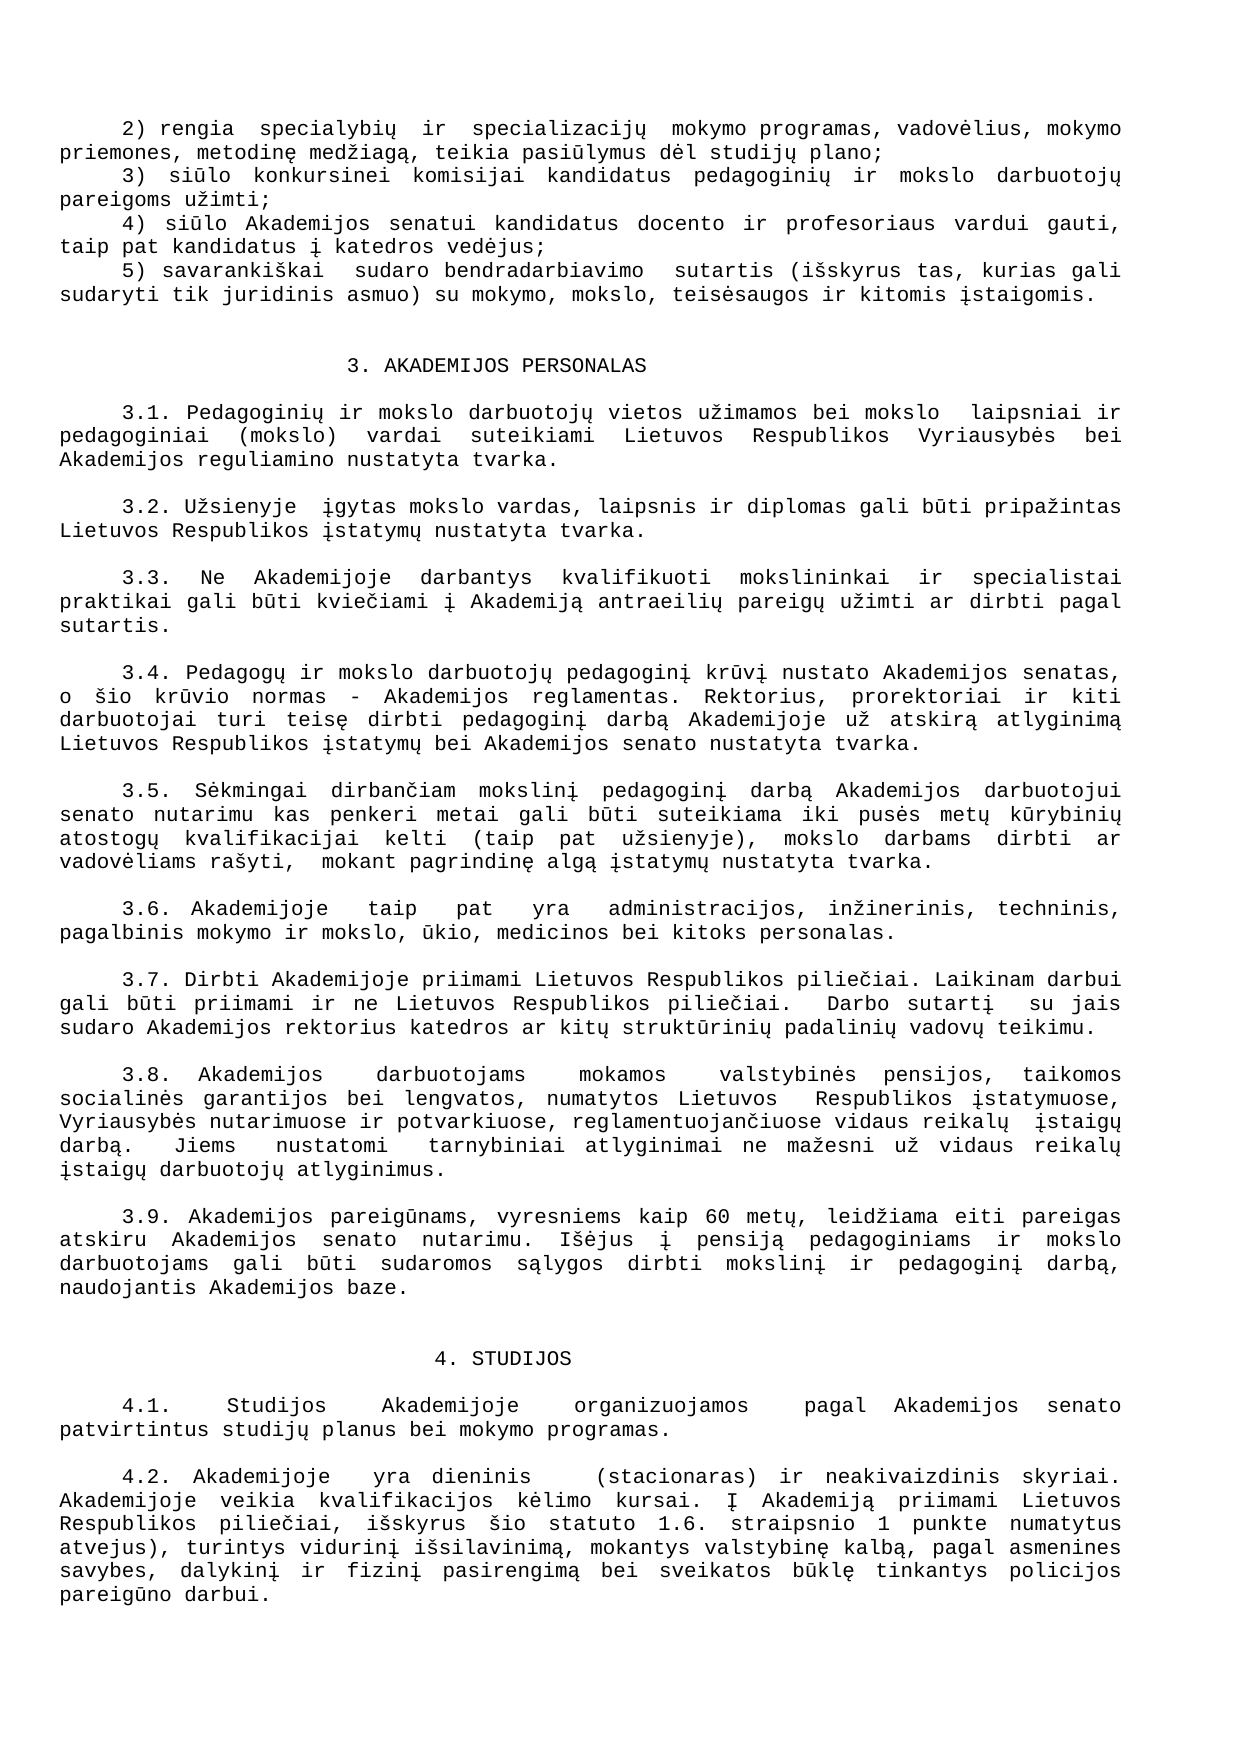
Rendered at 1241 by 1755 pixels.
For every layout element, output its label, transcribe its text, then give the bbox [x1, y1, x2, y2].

text 3.6. Akademijoje taip pat yra administracijos, inžinerinis, techninis, pagalbinis mokymo ir mokslo, ūkio, medicinos bei kitoks personalas. [59, 898, 1122, 946]
text 4.1. Studijos Akademijoje organizuojamos pagal Akademijos senato patvirtintus studijų planus bei mokymo programas. [59, 1395, 1122, 1442]
text 3.9. Akademijos pareigūnams, vyresniems kaip 60 metų, leidžiama eiti pareigas atskiru Akademijos senato nutarimu. Išėjus į pensiją pedagoginiams ir mokslo darbuotojams gali būti sudaromos sąlygos dirbti mokslinį ir pedagoginį darbą, naudojantis Akademijos baze. [59, 1206, 1122, 1300]
text 3.8. Akademijos darbuotojams mokamos valstybinės pensijos, taikomos socialinės garantijos bei lengvatos, numatytos Lietuvos Respublikos įstatymuose, Vyriausybės nutarimuose ir potvarkiuose, reglamentuojančiuose vidaus reikalų įstaigų darbą. Jiems nustatomi tarnybiniai atlyginimai ne mažesni už vidaus reikalų įstaigų darbuotojų atlyginimus. [59, 1064, 1122, 1182]
text 3. AKADEMIJOS PERSONALAS [59, 354, 1122, 378]
text 4) siūlo Akademijos senatui kandidatus docento ir profesoriaus vardui gauti, taip pat kandidatus į katedros vedėjus; [59, 213, 1122, 260]
text 3.1. Pedagoginių ir mokslo darbuotojų vietos užimamos bei mokslo laipsniai ir pedagoginiai (mokslo) vardai suteikiami Lietuvos Respublikos Vyriausybės bei Akademijos reguliamino nustatyta tvarka. [59, 402, 1122, 473]
text 3.7. Dirbti Akademijoje priimami Lietuvos Respublikos piliečiai. Laikinam darbui gali būti priimami ir ne Lietuvos Respublikos piliečiai. Darbo sutartį su jais sudaro Akademijos rektorius katedros ar kitų struktūrinių padalinių vadovų teikimu. [59, 969, 1122, 1040]
text 4. STUDIJOS [59, 1348, 1122, 1371]
text 3.2. Užsienyje įgytas mokslo vardas, laipsnis ir diplomas gali būti pripažintas Lietuvos Respublikos įstatymų nustatyta tvarka. [59, 496, 1122, 544]
text 3.3. Ne Akademijoje darbantys kvalifikuoti mokslininkai ir specialistai praktikai gali būti kviečiami į Akademiją antraeilių pareigų užimti ar dirbti pagal sutartis. [59, 567, 1122, 638]
text 5) savarankiškai sudaro bendradarbiavimo sutartis (išskyrus tas, kurias gali sudaryti tik juridinis asmuo) su mokymo, mokslo, teisėsaugos ir kitomis įstaigomis. [59, 260, 1122, 307]
text 4.2. Akademijoje yra dieninis (stacionaras) ir neakivaizdinis skyriai. Akademijoje veikia kvalifikacijos kėlimo kursai. Į Akademiją priimami Lietuvos Respublikos piliečiai, išskyrus šio statuto 1.6. straipsnio 1 punkte numatytus atvejus), turintys vidurinį išsilavinimą, mokantys valstybinę kalbą, pagal asmenines savybes, dalykinį ir fizinį pasirengimą bei sveikatos būklę tinkantys policijos pareigūno darbui. [59, 1466, 1122, 1608]
text 2) rengia specialybių ir specializacijų mokymo programas, vadovėlius, mokymo priemones, metodinę medžiagą, teikia pasiūlymus dėl studijų plano; [59, 118, 1122, 165]
text 3) siūlo konkursinei komisijai kandidatus pedagoginių ir mokslo darbuotojų pareigoms užimti; [59, 165, 1122, 213]
text 3.4. Pedagogų ir mokslo darbuotojų pedagoginį krūvį nustato Akademijos senatas, o šio krūvio normas - Akademijos reglamentas. Rektorius, prorektoriai ir kiti darbuotojai turi teisę dirbti pedagoginį darbą Akademijoje už atskirą atlyginimą Lietuvos Respublikos įstatymų bei Akademijos senato nustatyta tvarka. [59, 662, 1122, 757]
text 3.5. Sėkmingai dirbančiam mokslinį pedagoginį darbą Akademijos darbuotojui senato nutarimu kas penkeri metai gali būti suteikiama iki pusės metų kūrybinių atostogų kvalifikacijai kelti (taip pat užsienyje), mokslo darbams dirbti ar vadovėliams rašyti, mokant pagrindinę algą įstatymų nustatyta tvarka. [59, 780, 1122, 875]
